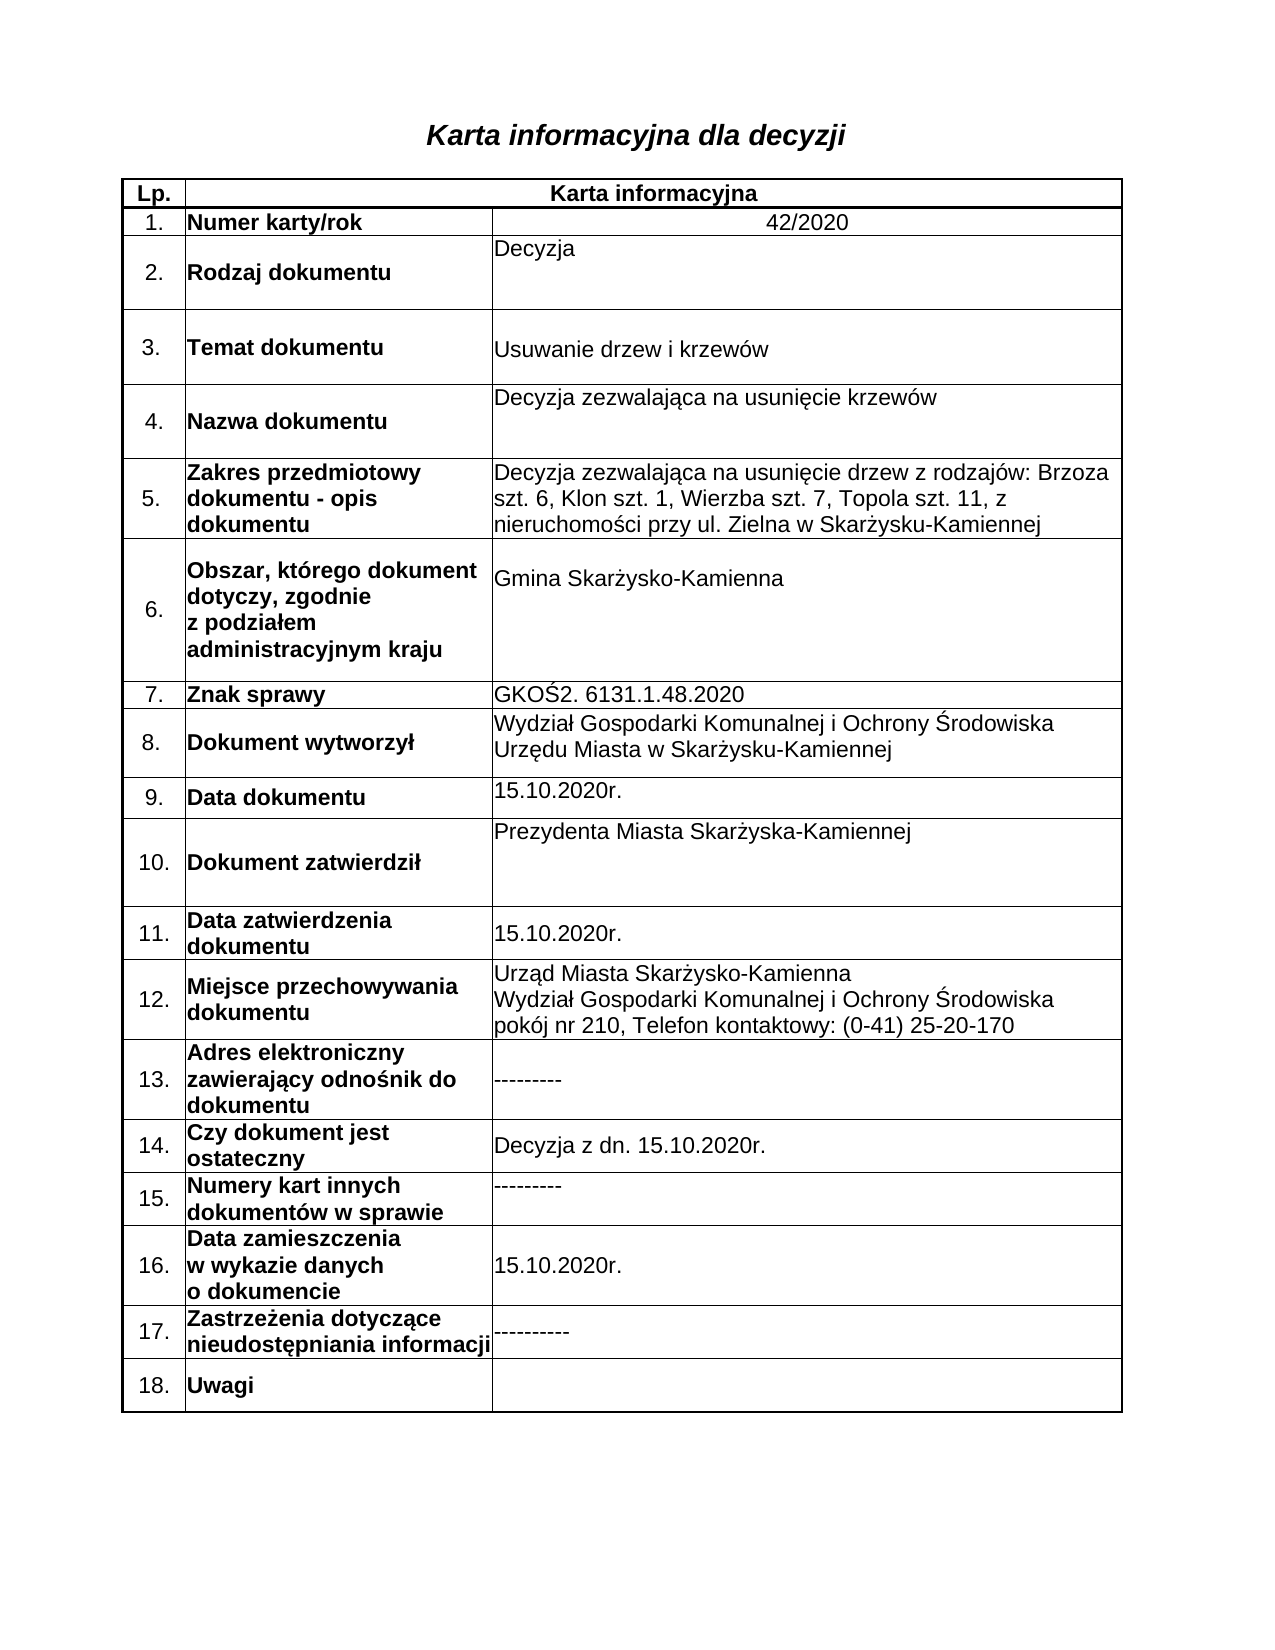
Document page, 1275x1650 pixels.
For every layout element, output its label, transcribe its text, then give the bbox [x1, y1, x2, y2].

table_cell Zakres przedmiotowy dokumentu - opis dokumentu [186, 459, 492, 538]
table_cell Decyzja [493, 236, 1121, 309]
table_cell Czy dokument jest ostateczny [186, 1120, 492, 1172]
table_cell Nazwa dokumentu [186, 385, 492, 458]
table_cell Dokument zatwierdził [186, 819, 492, 906]
table_cell Numer karty/rok [186, 209, 492, 235]
table_cell ---------- [493, 1306, 1121, 1358]
table_cell Decyzja z dn. 15.10.2020r. [493, 1120, 1121, 1172]
table_cell 7. [124, 682, 185, 707]
table_cell 5. [124, 459, 185, 538]
table_cell 15. [124, 1173, 185, 1225]
table_cell 8. [124, 709, 185, 777]
table_cell 11. [124, 907, 185, 959]
table_cell Dokument wytworzył [186, 709, 492, 777]
table_cell 17. [124, 1306, 185, 1358]
table_cell Decyzja zezwalająca na usunięcie krzewów [493, 385, 1121, 458]
table_cell Zastrzeżenia dotyczące nieudostępniania informacji [186, 1306, 492, 1358]
table_cell Wydział Gospodarki Komunalnej i Ochrony Środowiska Urzędu Miasta w Skarżysku-Kamiennej [493, 709, 1121, 777]
table_cell 15.10.2020r. [493, 778, 1121, 817]
table_cell Gmina Skarżysko-Kamienna [493, 539, 1121, 681]
table_cell 15.10.2020r. [493, 907, 1121, 959]
text Karta informacyjna dla decyzji [118, 118, 1157, 152]
table_cell Uwagi [186, 1359, 492, 1411]
table_cell GKOŚ2. 6131.1.48.2020 [493, 682, 1121, 707]
table_cell Prezydenta Miasta Skarżyska-Kamiennej [493, 819, 1121, 906]
table_cell Data zamieszczenia w wykazie danych o dokumencie [186, 1226, 492, 1304]
table_cell Urząd Miasta Skarżysko-Kamienna Wydział Gospodarki Komunalnej i Ochrony Środowiska pokój nr 210, Telefon kontaktowy: (0-41) 25-20-170 [493, 960, 1121, 1039]
table_cell 2. [124, 236, 185, 309]
table_cell --------- [493, 1173, 1121, 1225]
table_cell Rodzaj dokumentu [186, 236, 492, 309]
table_cell Data dokumentu [186, 778, 492, 817]
table_cell 42/2020 [493, 209, 1121, 235]
table_cell 14. [124, 1120, 185, 1172]
table_cell 6. [124, 539, 185, 681]
table_cell 16. [124, 1226, 185, 1304]
table_cell Obszar, którego dokument dotyczy, zgodnie z podziałem administracyjnym kraju [186, 539, 492, 681]
table_cell Znak sprawy [186, 682, 492, 707]
table_cell --------- [493, 1040, 1121, 1118]
table_cell Miejsce przechowywania dokumentu [186, 960, 492, 1039]
table_cell 15.10.2020r. [493, 1226, 1121, 1304]
table_cell Numery kart innych dokumentów w sprawie [186, 1173, 492, 1225]
table_cell 3. [124, 310, 185, 384]
table_cell 12. [124, 960, 185, 1039]
table_header Lp. [124, 180, 185, 206]
table_cell 1. [124, 209, 185, 235]
table_cell [493, 1359, 1121, 1411]
table_cell 18. [124, 1359, 185, 1411]
table_cell Decyzja zezwalająca na usunięcie drzew z rodzajów: Brzoza szt. 6, Klon szt. 1, Wierzba szt. 7, Topola szt. 11, z nieruchomości przy ul. Zielna w Skarżysku-Kamiennej [493, 459, 1121, 538]
table_header Karta informacyjna [186, 180, 1121, 206]
table_cell Adres elektroniczny zawierający odnośnik do dokumentu [186, 1040, 492, 1118]
table_cell Temat dokumentu [186, 310, 492, 384]
table_cell 9. [124, 778, 185, 817]
table_cell Data zatwierdzenia dokumentu [186, 907, 492, 959]
table_cell 10. [124, 819, 185, 906]
table_cell 13. [124, 1040, 185, 1118]
table_cell Usuwanie drzew i krzewów [493, 310, 1121, 384]
table_cell 4. [124, 385, 185, 458]
